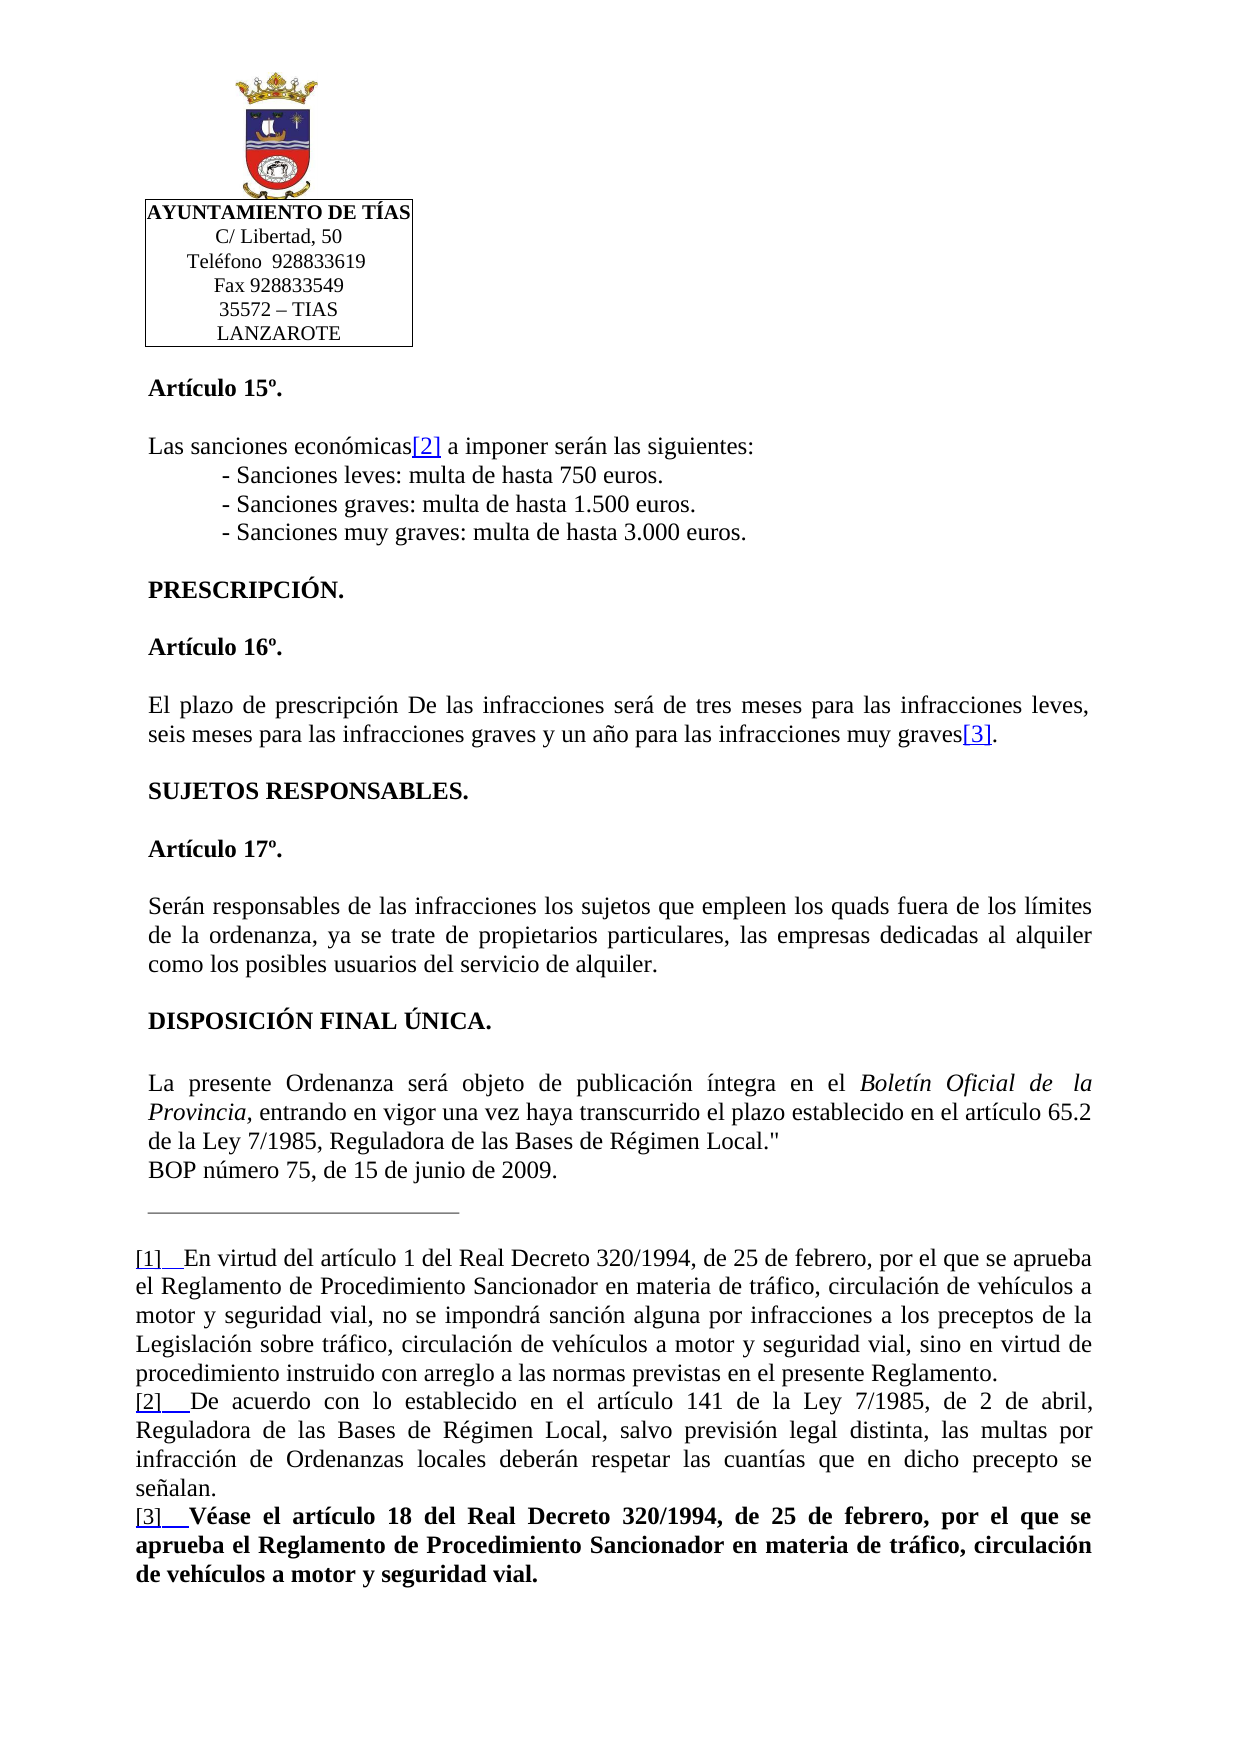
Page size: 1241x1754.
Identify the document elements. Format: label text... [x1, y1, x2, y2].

list Sanciones muy graves: multa de hasta 3.000 euros. [222, 517, 1105, 546]
text Artículo 16º. [148, 632, 1105, 661]
list Véase el artículo 18 del Real Decreto 320/1994, de 25 de febrero, por el que se aprueba el Reglamento de Procedimiento Sancionador en materia de tráfico, circulación de vehículos a motor y seguridad vial. [135, 1501, 1093, 1588]
list Sanciones graves: multa de hasta 1.500 euros. [222, 489, 1105, 517]
text SUJETOS RESPONSABLES. [148, 776, 1105, 805]
list De acuerdo con lo establecido en el artículo 141 de la Ley 7/1985, de 2 de abril, Reguladora de las Bases de Régimen Local, salvo previsión legal distinta, las multas por infracción de Ordenanzas locales deberán respetar las cuantías que en dicho precepto se señalan. [135, 1386, 1094, 1501]
text Serán responsables de las infracciones los sujetos que empleen los quads fuera de los límites de la ordenanza, ya se trate de propietarios particulares, las empresas dedicadas al alquiler como los posibles usuarios del servicio de alquiler. [148, 891, 1094, 977]
text Las sanciones económicas[2] a imponer serán las siguientes: [148, 431, 1105, 460]
text PRESCRIPCIÓN. [148, 575, 1105, 604]
text Artículo 15º. [148, 373, 1105, 402]
text El plazo de prescripción De las infracciones será de tres meses para las infracciones leves, seis meses para las infracciones graves y un año para las infracciones muy graves[3]. [148, 690, 1105, 747]
list En virtud del artículo 1 del Real Decreto 320/1994, de 25 de febrero, por el que se aprueba el Reglamento de Procedimiento Sancionador en materia de tráfico, circulación de vehículos a motor y seguridad vial, no se impondrá sanción alguna por infracciones a los preceptos de la Legislación sobre tráfico, circulación de vehículos a motor y seguridad vial, sino en virtud de procedimiento instruido con arreglo a las normas previstas en el presente Reglamento. [135, 1243, 1093, 1386]
text BOP número 75, de 15 de junio de 2009. [148, 1155, 1105, 1183]
text La presente Ordenanza será objeto de publicación íntegra en el Boletín Oficial de la Provincia, entrando en vigor una vez haya transcurrido el plazo establecido en el artículo 65.2 de la Ley 7/1985, Reguladora de las Bases de Régimen Local." [148, 1068, 1093, 1155]
list Sanciones leves: multa de hasta 750 euros. [222, 460, 1105, 489]
text DISPOSICIÓN FINAL ÚNICA. [148, 1006, 1105, 1035]
text Artículo 17º. [148, 834, 1105, 862]
